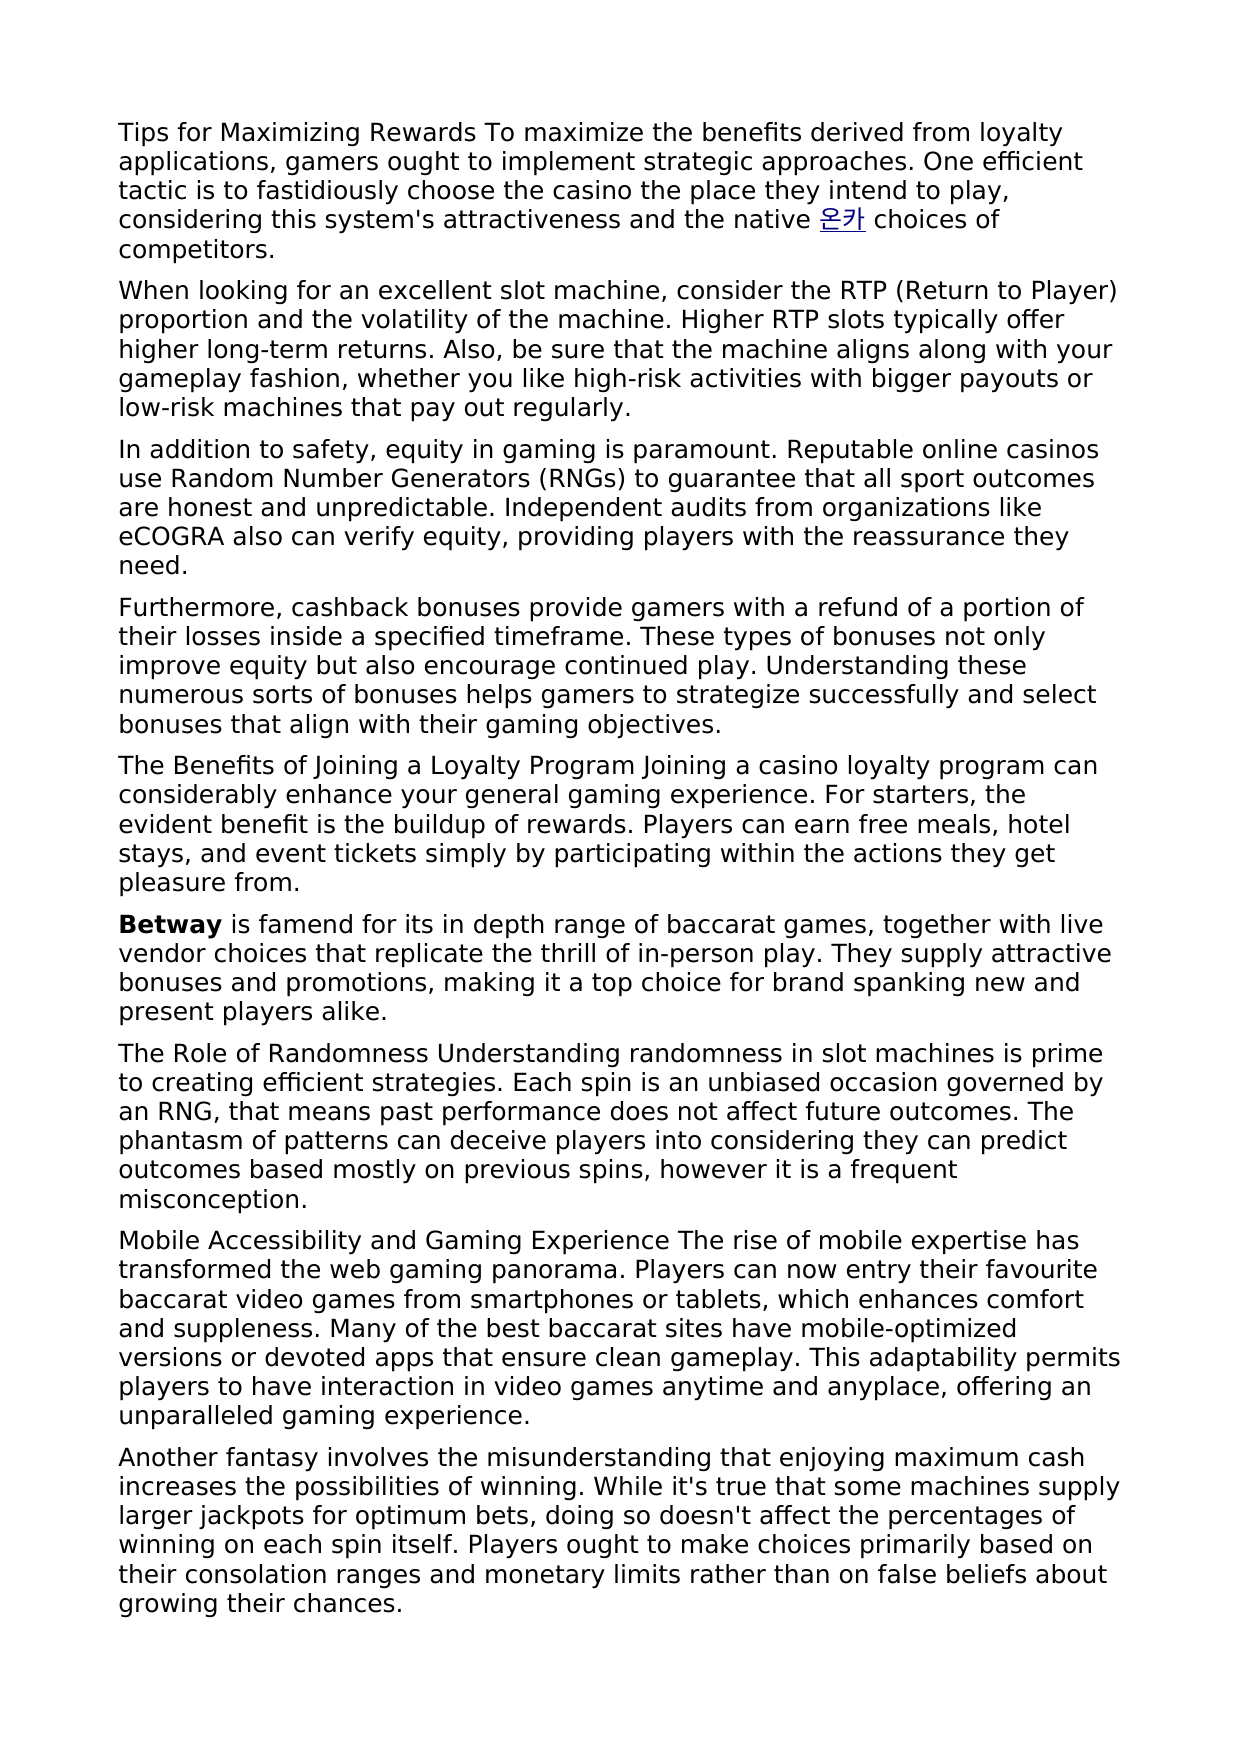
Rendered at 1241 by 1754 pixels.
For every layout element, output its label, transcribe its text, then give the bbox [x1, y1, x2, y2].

text In addition to safety, equity in gaming is paramount. Reputable online casinos use Random Number Generators (RNGs) to guarantee that all sport outcomes are honest and unpredictable. Independent audits from organizations like eCOGRA also can verify equity, providing players with the reassurance they need. [118, 435, 1122, 581]
text When looking for an excellent slot machine, consider the RTP (Return to Player) proportion and the volatility of the machine. Higher RTP slots typically offer higher long-term returns. Also, be sure that the machine aligns along with your gameplay fashion, whether you like high-risk activities with bigger payouts or low-risk machines that pay out regularly. [118, 276, 1122, 422]
text Another fantasy involves the misunderstanding that enjoying maximum cash increases the possibilities of winning. While it's true that some machines supply larger jackpots for optimum bets, doing so doesn't affect the percentages of winning on each spin itself. Players ought to make choices primarily based on their consolation ranges and monetary limits rather than on false beliefs about growing their chances. [118, 1443, 1122, 1618]
text The Role of Randomness Understanding randomness in slot machines is prime to creating efficient strategies. Each spin is an unbiased occasion governed by an RNG, that means past performance does not affect future outcomes. The phantasm of patterns can deceive players into considering they can predict outcomes based mostly on previous spins, however it is a frequent misconception. [118, 1039, 1122, 1214]
text Betway is famend for its in depth range of baccarat games, together with live vendor choices that replicate the thrill of in-person play. They supply attractive bonuses and promotions, making it a top choice for brand spanking new and present players alike. [118, 910, 1122, 1026]
text The Benefits of Joining a Loyalty Program Joining a casino loyalty program can considerably enhance your general gaming experience. For starters, the evident benefit is the buildup of rewards. Players can earn free meals, hotel stays, and event tickets simply by participating within the actions they get pleasure from. [118, 751, 1122, 897]
text Furthermore, cashback bonuses provide gamers with a refund of a portion of their losses inside a specified timeframe. These types of bonuses not only improve equity but also encourage continued play. Understanding these numerous sorts of bonuses helps gamers to strategize successfully and select bonuses that align with their gaming objectives. [118, 593, 1122, 739]
text Tips for Maximizing Rewards To maximize the benefits derived from loyalty applications, gamers ought to implement strategic approaches. One efficient tactic is to fastidiously choose the casino the place they intend to play, considering this system's attractiveness and the native 온카 choices of competitors. [118, 118, 1122, 264]
text Mobile Accessibility and Gaming Experience The rise of mobile expertise has transformed the web gaming panorama. Players can now entry their favourite baccarat video games from smartphones or tablets, which enhances comfort and suppleness. Many of the best baccarat sites have mobile-optimized versions or devoted apps that ensure clean gameplay. This adaptability permits players to have interaction in video games anytime and anyplace, offering an unparalleled gaming experience. [118, 1226, 1122, 1431]
